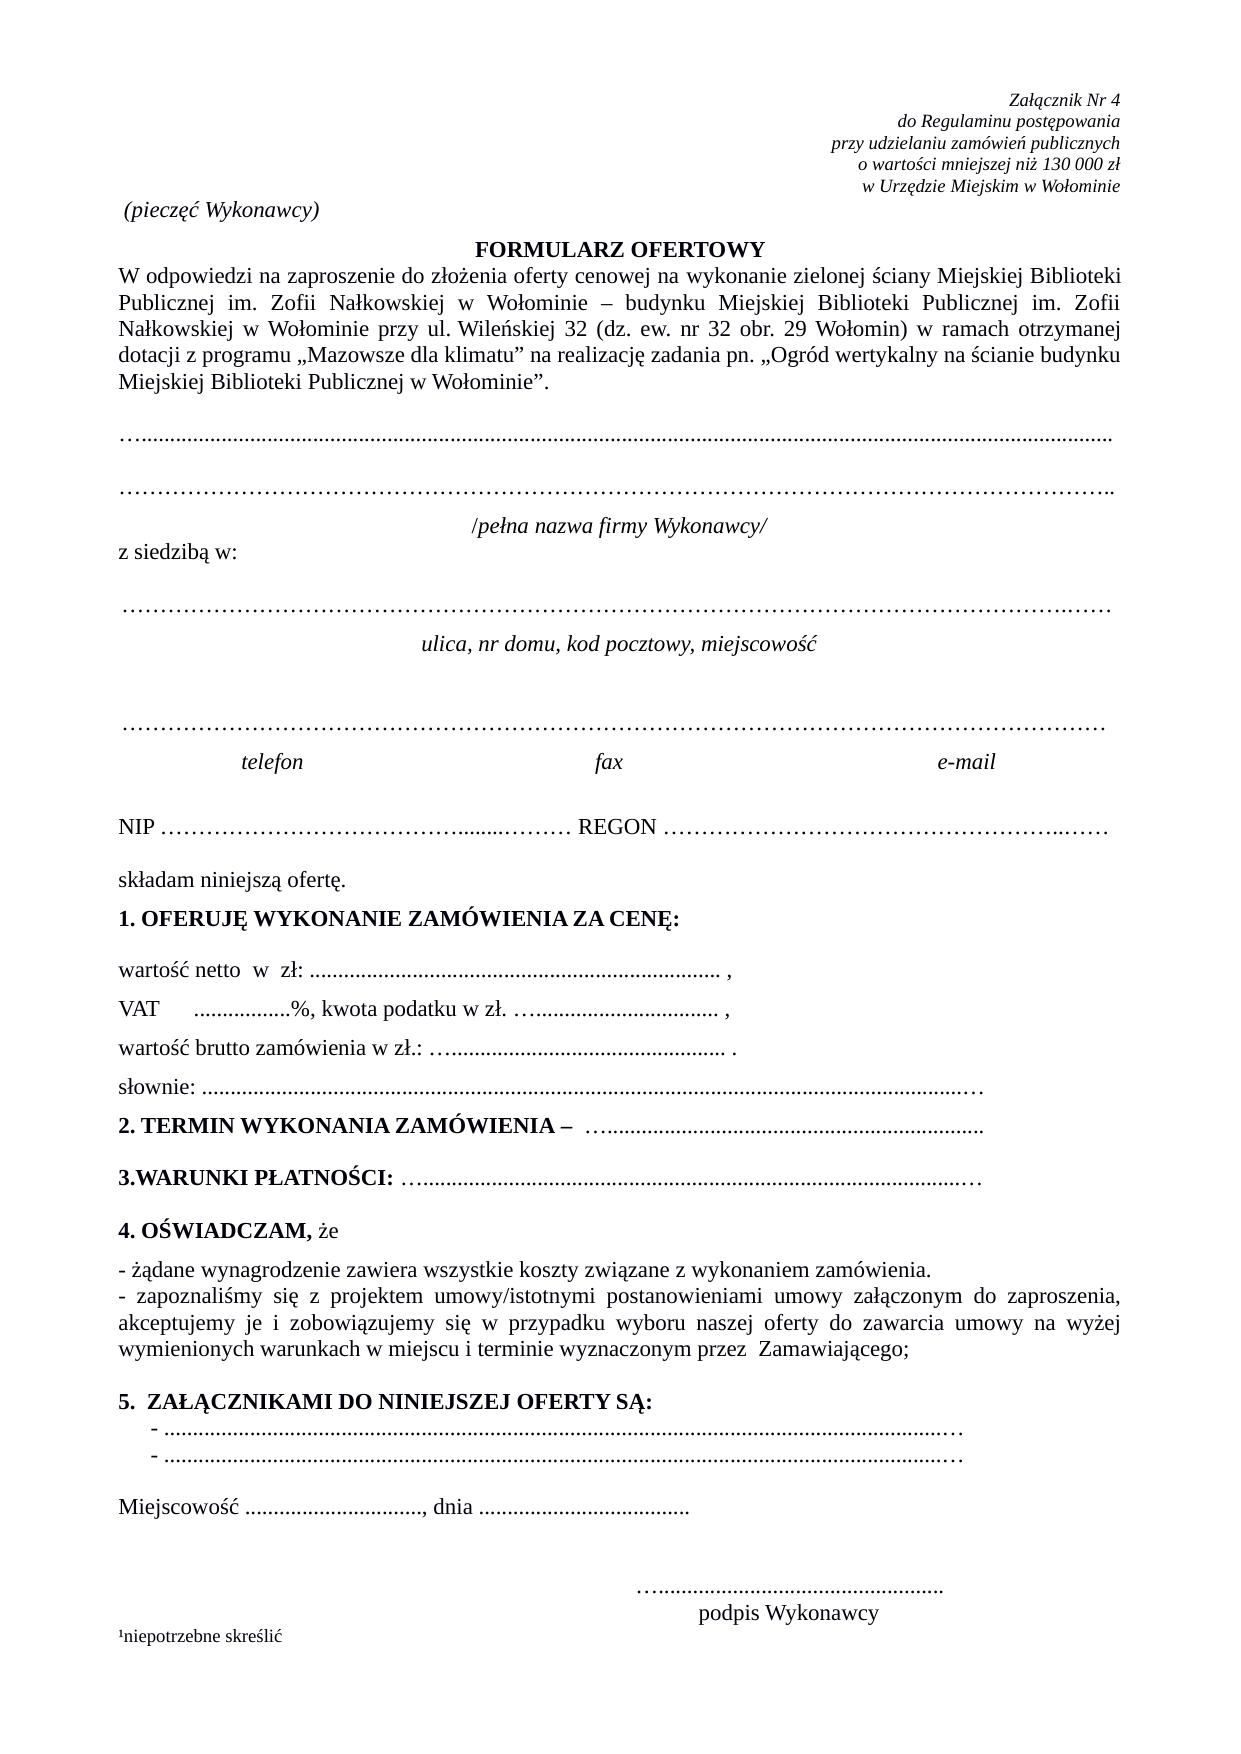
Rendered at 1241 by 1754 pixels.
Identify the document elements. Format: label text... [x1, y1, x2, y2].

text FORMULARZ OFERTOWY [118, 236, 1122, 262]
text 5. ZAŁĄCZNIKAMI DO NINIEJSZEJ OFERTY SĄ: [118, 1388, 1122, 1414]
text ulica, nr domu, kod pocztowy, miejscowość [118, 630, 1122, 656]
text podpis Wykonawcy [118, 1599, 1122, 1625]
text …………………………………………………………………………………………………………….…… [121, 591, 1122, 617]
text składam niniejszą ofertę. [118, 866, 1122, 892]
text słownie: .....................................................................................................................................… [118, 1073, 1122, 1099]
text ….......................................................................................................................................................................... [118, 420, 1122, 447]
text w Urzędzie Miejskim w Wołominie [118, 175, 1122, 196]
text (pieczęć Wykonawcy) [118, 196, 1122, 223]
text ¹niepotrzebne skreślić [118, 1625, 1122, 1647]
text telefon fax e-mail [118, 748, 1122, 774]
text 4. OŚWIADCZAM, że [118, 1217, 1122, 1243]
text NIP …………………………………........……… REGON ……………………………………………..…… [118, 813, 1122, 839]
text ………………………………………………………………………………………………………………… [121, 709, 1122, 735]
text W odpowiedzi na zaproszenie do złożenia oferty cenowej na wykonanie zielonej ściany Miejskiej Biblioteki Publicznej im. Zofii Nałkowskiej w Wołominie – budynku Miejskiej Biblioteki Publicznej im. Zofii Nałkowskiej w Wołominie przy ul. Wileńskiej 32 (dz. ew. nr 32 obr. 29 Wołomin) w ramach otrzymanej dotacji z programu „Mazowsze dla klimatu” na realizację zadania pn. „Ogród wertykalny na ścianie budynku Miejskiej Biblioteki Publicznej w Wołominie”. [118, 262, 1122, 394]
text wartość brutto zamówienia w zł.: …................................................ . [118, 1034, 1122, 1061]
text - ........................................................................................................................................… [145, 1414, 1122, 1441]
text z siedzibą w: [118, 538, 1122, 565]
text VAT .................%, kwota podatku w zł. …................................ , [118, 995, 1122, 1022]
text Miejscowość ..............................., dnia ..................................... [118, 1493, 1122, 1520]
text - zapoznaliśmy się z projektem umowy/istotnymi postanowieniami umowy załączonym do zaproszenia, akceptujemy je i zobowiązujemy się w przypadku wyboru naszej oferty do zawarcia umowy na wyżej wymienionych warunkach w miejscu i terminie wyznaczonym przez Zamawiającego; [118, 1282, 1122, 1362]
text 3.WARUNKI PŁATNOŚCI: …..............................................................................................… [118, 1164, 1122, 1190]
text ………………………………………………………………………………………………………………….. [118, 473, 1122, 499]
text wartość netto w zł: ........................................................................ , [118, 957, 1122, 983]
text o wartości mniejszej niż 130 000 zł [118, 153, 1122, 175]
text ….................................................. [118, 1572, 1122, 1599]
text Załącznik Nr 4 [118, 89, 1122, 110]
text przy udzielaniu zamówień publicznych [118, 132, 1122, 153]
text /pełna nazwa firmy Wykonawcy/ [118, 512, 1122, 538]
text - żądane wynagrodzenie zawiera wszystkie koszty związane z wykonaniem zamówienia. [118, 1256, 1122, 1282]
text do Regulaminu postępowania [118, 110, 1122, 132]
text 2. TERMIN WYKONANIA ZAMÓWIENIA – ….................................................................. [118, 1112, 1122, 1138]
text 1. OFERUJĘ WYKONANIE ZAMÓWIENIA ZA CENĘ: [118, 904, 1122, 931]
text - ........................................................................................................................................… [145, 1441, 1122, 1467]
